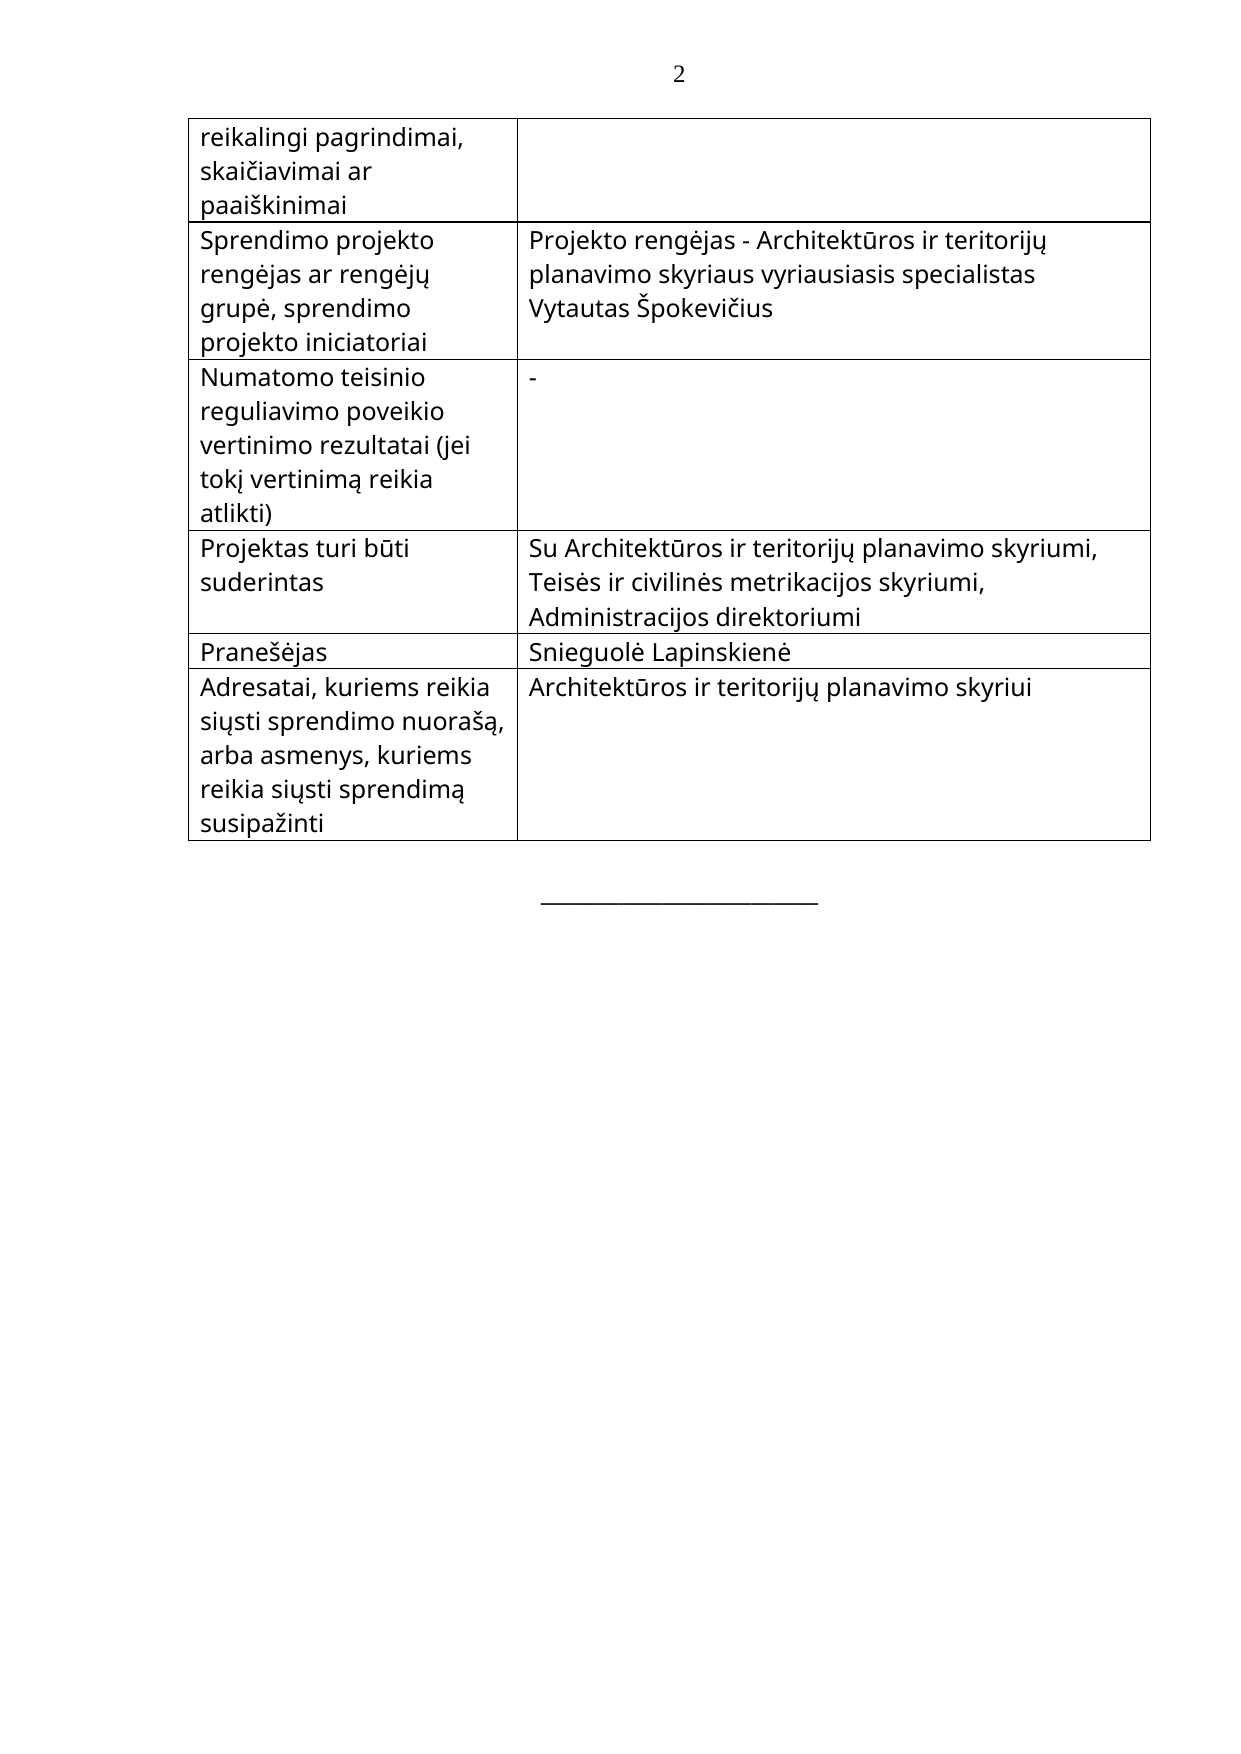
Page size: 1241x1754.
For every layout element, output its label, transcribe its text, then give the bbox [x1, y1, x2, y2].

table_cell Su Architektūros ir teritorijų planavimo skyriumi, Teisės ir civilinės metrikacijos skyriumi, Administracijos direktoriumi [518, 531, 1150, 633]
table_cell reikalingi pagrindimai, skaičiavimai ar paaiškinimai [189, 119, 517, 221]
table_cell Adresatai, kuriems reikia siųsti sprendimo nuorašą, arba asmenys, kuriems reikia siųsti sprendimą susipažinti [189, 669, 517, 840]
table_cell Projektas turi būti suderintas [189, 531, 517, 633]
table_cell Projekto rengėjas - Architektūros ir teritorijų planavimo skyriaus vyriausiasis specialistas Vytautas Špokevičius [518, 223, 1150, 359]
table_cell Numatomo teisinio reguliavimo poveikio vertinimo rezultatai (jei tokį vertinimą reikia atlikti) [189, 360, 517, 530]
table_cell Architektūros ir teritorijų planavimo skyriui [518, 669, 1150, 840]
table_cell - [518, 119, 1150, 221]
table_cell - [518, 360, 1150, 530]
table_cell Pranešėjas [189, 634, 517, 668]
table_cell Sprendimo projekto rengėjas ar rengėjų grupė, sprendimo projekto iniciatoriai [189, 223, 517, 359]
table_cell Snieguolė Lapinskienė [518, 634, 1150, 668]
text _________________________ [177, 875, 1181, 909]
